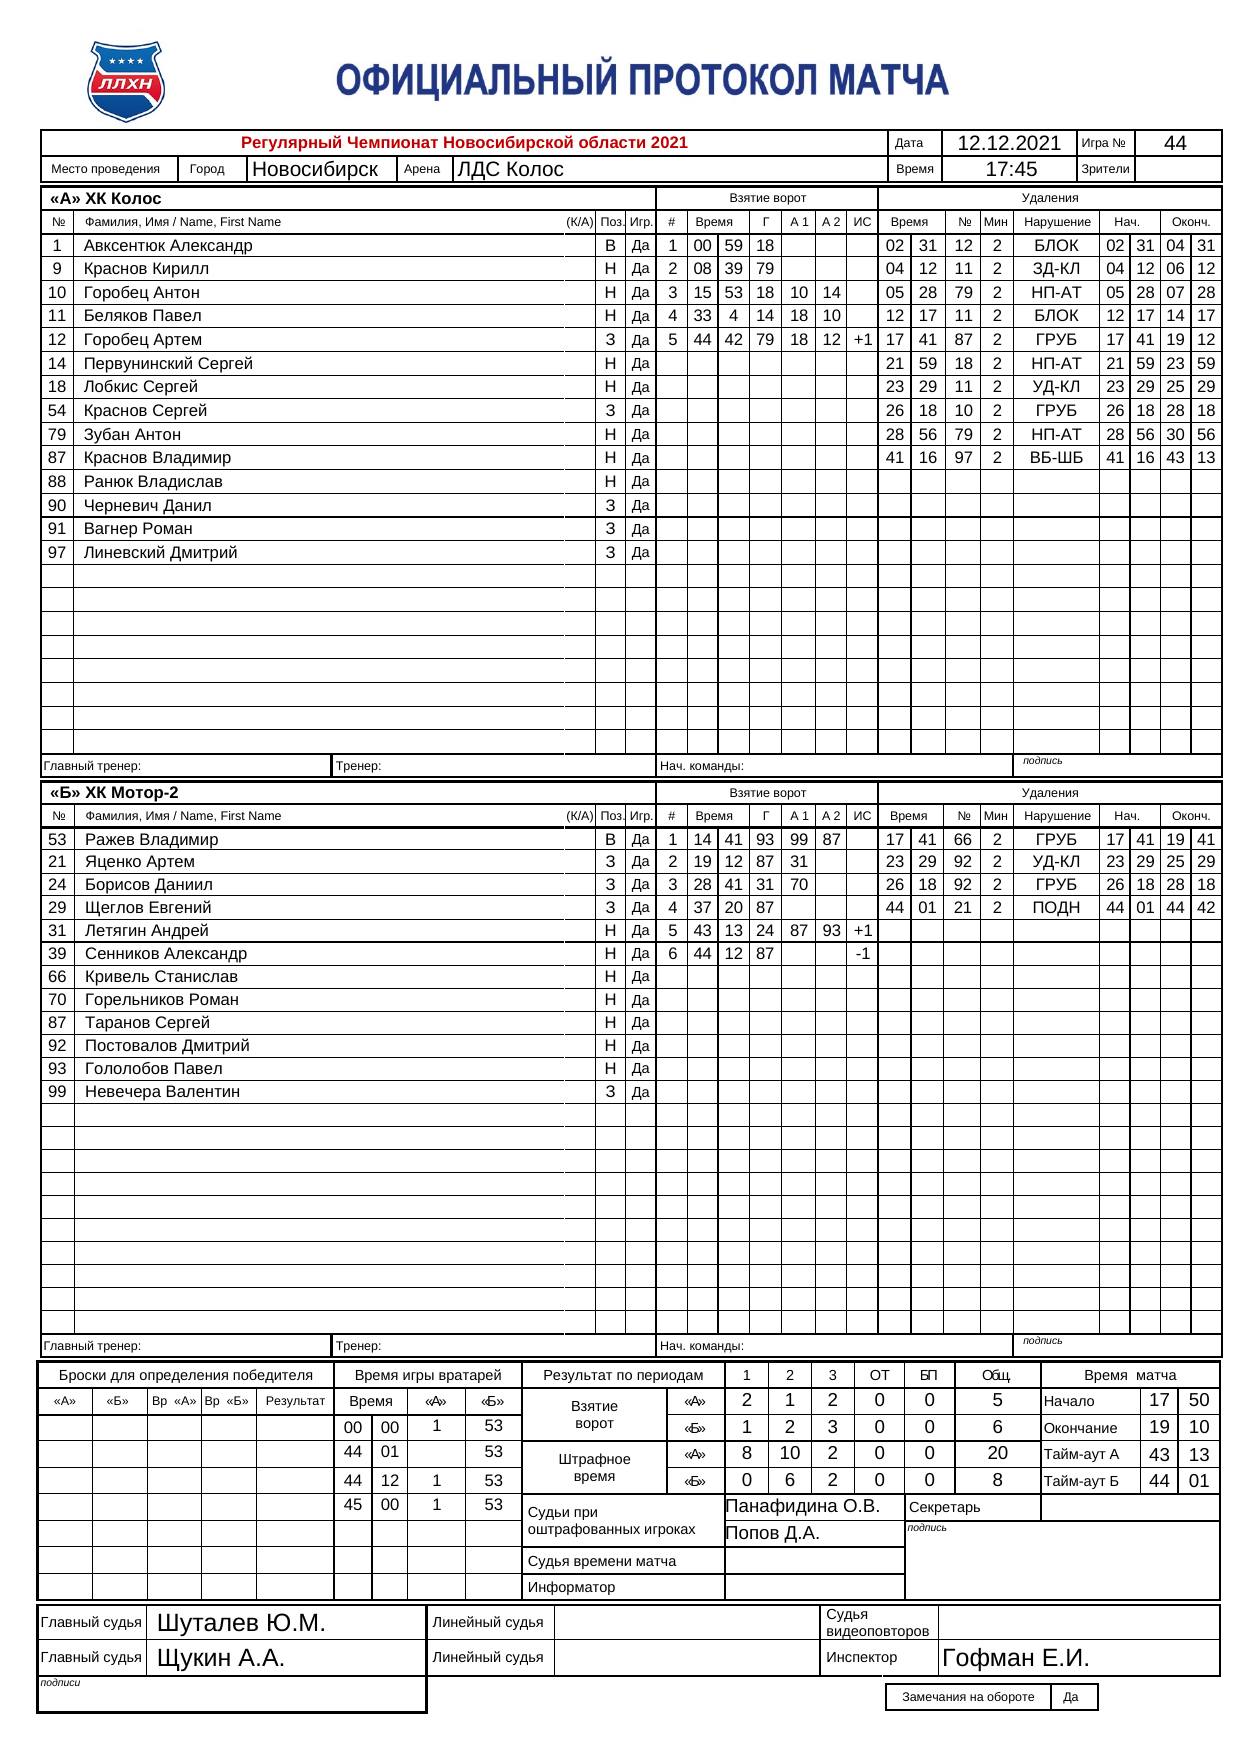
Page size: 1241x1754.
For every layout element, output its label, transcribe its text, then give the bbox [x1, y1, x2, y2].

table_cell [565, 376, 595, 398]
table_cell 18 [750, 235, 781, 256]
table_cell [1161, 494, 1190, 516]
table_cell 56 [1131, 423, 1160, 445]
table_cell [74, 588, 564, 611]
table_cell 5 [657, 920, 687, 941]
table_cell [555, 1640, 819, 1675]
table_cell [596, 636, 625, 658]
table_cell [912, 966, 943, 987]
table_cell [750, 1219, 781, 1241]
table_cell Н [596, 1058, 625, 1079]
table_cell 11 [946, 257, 980, 280]
table_cell 17 [1192, 305, 1221, 327]
table_cell Взятие ворот [523, 1389, 666, 1440]
table_cell [1192, 1058, 1221, 1079]
table_cell [981, 966, 1013, 987]
table_cell [1192, 707, 1221, 729]
table_cell [75, 1127, 564, 1149]
table_cell Да [626, 423, 655, 445]
table_cell 17 [1100, 328, 1129, 351]
table_header Регулярный Чемпионат Новосибирской области 2021 [42, 131, 887, 155]
table_cell [565, 636, 595, 658]
table_cell [944, 1058, 980, 1079]
table_cell [782, 423, 815, 445]
table_cell [42, 1196, 74, 1218]
table_cell [981, 1288, 1013, 1310]
table_cell Тайм-аут Б [1042, 1468, 1140, 1493]
table_cell Да [626, 305, 655, 327]
table_cell [719, 588, 749, 611]
table_cell Шуталев Ю.М. [147, 1606, 425, 1639]
table_cell [565, 1012, 595, 1033]
table_cell [816, 399, 846, 422]
table_cell [719, 659, 749, 682]
table_cell [750, 1127, 781, 1149]
table_cell [847, 1219, 877, 1241]
table_cell [912, 518, 945, 540]
table_cell Борисов Даниил [75, 874, 564, 895]
table_cell Главный судья [39, 1606, 146, 1639]
table_cell [1014, 636, 1099, 658]
table_cell [688, 1081, 717, 1103]
table_cell [257, 1547, 333, 1573]
table_cell Лобкис Сергей [74, 376, 564, 398]
table_cell [879, 636, 910, 658]
table_cell [1100, 470, 1129, 493]
table_cell [626, 565, 655, 587]
table_cell [1192, 588, 1221, 611]
table_cell [596, 683, 625, 706]
table_cell [726, 1548, 904, 1573]
table_cell [719, 1058, 749, 1079]
table_cell [879, 1311, 910, 1333]
table_cell Да [626, 235, 655, 256]
table_cell [912, 989, 943, 1011]
table_cell [565, 281, 595, 303]
table_cell Новосибирск [248, 157, 396, 181]
table_cell [782, 1035, 815, 1057]
table_cell [1161, 565, 1190, 587]
table_header 12.12.2021 [943, 131, 1076, 155]
table_cell 12 [879, 305, 910, 327]
table_cell 43 [1161, 446, 1190, 469]
table_cell [847, 541, 877, 564]
table_cell [879, 966, 910, 987]
table_cell [782, 518, 815, 540]
table_cell [39, 1574, 92, 1599]
table_cell 41 [1192, 829, 1221, 849]
table_cell [565, 1311, 595, 1333]
table_cell № [944, 805, 980, 826]
table_cell [1131, 1288, 1160, 1310]
table_cell Да [626, 281, 655, 303]
table_cell [657, 1311, 687, 1333]
table_cell [816, 588, 846, 611]
table_cell 21 [1100, 352, 1129, 374]
table_cell [688, 541, 717, 564]
table_cell [750, 446, 781, 469]
table_cell [657, 659, 687, 682]
table_cell Да [626, 920, 655, 941]
table_cell 99 [42, 1081, 74, 1103]
table_cell [719, 636, 749, 658]
table_cell [1100, 707, 1129, 729]
table_cell Н [596, 281, 625, 303]
table_cell ИС [847, 805, 877, 826]
table_cell [1192, 659, 1221, 682]
table_cell 4 [657, 305, 687, 327]
table_cell Яценко Артем [75, 850, 564, 872]
table_cell [565, 541, 595, 564]
table_cell [596, 730, 625, 753]
table_cell Н [596, 305, 625, 327]
table_cell 2 [812, 1442, 854, 1467]
table_cell [782, 1265, 815, 1287]
table_cell [782, 730, 815, 753]
table_cell Город [179, 157, 246, 181]
table_cell [719, 399, 749, 422]
table_cell ГРУБ [1014, 399, 1099, 422]
table_cell [657, 1265, 687, 1287]
table_cell [879, 518, 910, 540]
table_header Время игры вратарей [335, 1363, 521, 1387]
table_cell 17 [879, 328, 910, 351]
table_cell [688, 1265, 717, 1287]
table_cell [782, 1058, 815, 1079]
table_cell [944, 920, 980, 941]
table_cell 17 [1141, 1389, 1177, 1413]
table_cell [1192, 966, 1221, 987]
table_cell [719, 423, 749, 445]
table_cell [1161, 1150, 1190, 1172]
table_cell 23 [1100, 376, 1129, 398]
table_cell ПОДН [1014, 896, 1099, 918]
table_cell [879, 659, 910, 682]
table_cell [912, 943, 943, 964]
table_cell [750, 1311, 781, 1333]
table_cell Информатор [523, 1575, 724, 1599]
table_cell [596, 1265, 625, 1287]
table_cell [688, 446, 717, 469]
table_cell [1192, 1127, 1221, 1149]
table_cell [1131, 707, 1160, 729]
table_cell № [42, 211, 73, 233]
table_cell [565, 1104, 595, 1126]
table_cell 14 [688, 829, 717, 849]
table_cell 93 [750, 829, 781, 849]
table_cell [944, 943, 980, 964]
table_cell 04 [879, 257, 910, 280]
table_cell [879, 1219, 910, 1241]
table_cell [981, 1104, 1013, 1126]
table_cell 16 [912, 446, 945, 469]
table_cell [1161, 1058, 1190, 1079]
table_cell [565, 565, 595, 587]
table_cell А 1 [782, 805, 815, 826]
table_cell 39 [719, 257, 749, 280]
table_cell [879, 470, 910, 493]
table_cell [912, 494, 945, 516]
table_cell [816, 707, 846, 729]
table_cell [1014, 920, 1099, 941]
table_cell [257, 1468, 333, 1493]
table_cell Да [626, 1081, 655, 1103]
table_cell (К/А) [565, 211, 595, 233]
table_cell [688, 518, 717, 540]
table_cell [657, 966, 687, 987]
table_cell [1100, 1150, 1129, 1172]
table_cell [688, 730, 717, 753]
table_cell [750, 636, 781, 658]
table_cell З [596, 541, 625, 564]
table_cell Горельников Роман [75, 989, 564, 1011]
table_cell [750, 966, 781, 987]
table_cell [688, 470, 717, 493]
table_cell Попов Д.А. [726, 1521, 904, 1546]
table_cell [782, 943, 815, 964]
table_cell [944, 1012, 980, 1033]
table_cell [565, 446, 595, 469]
table_cell [657, 588, 687, 611]
table_cell [408, 1441, 465, 1467]
table_cell Н [596, 989, 625, 1011]
table_cell [688, 683, 717, 706]
table_cell [1131, 1058, 1160, 1079]
table_cell [1192, 1173, 1221, 1195]
table_cell 04 [1161, 235, 1190, 256]
table_cell [39, 1494, 92, 1520]
table_cell 26 [879, 399, 910, 422]
table_cell 10 [946, 399, 980, 422]
table_cell ЛДС Колос [454, 157, 887, 181]
table_cell [1100, 1104, 1129, 1126]
table_cell [782, 612, 815, 634]
table_cell [782, 1127, 815, 1149]
table_cell 1 [408, 1468, 465, 1493]
table_cell Главный тренер: [42, 755, 330, 776]
table_cell [42, 659, 73, 682]
table_cell 41 [719, 829, 749, 849]
table_cell [782, 707, 815, 729]
table_cell [626, 1196, 655, 1218]
table_header БП [905, 1363, 954, 1387]
table_cell [688, 565, 717, 587]
table_cell 2 [981, 896, 1013, 918]
table_cell Щукин А.А. [147, 1640, 425, 1675]
table_cell [847, 1012, 877, 1033]
table_cell [879, 920, 910, 941]
table_cell 29 [1131, 850, 1160, 872]
table_cell [657, 1150, 687, 1172]
table_cell [42, 565, 73, 587]
table_cell [565, 730, 595, 753]
table_cell [1161, 707, 1190, 729]
table_cell [847, 305, 877, 327]
table_cell [719, 966, 749, 987]
table_cell [879, 1150, 910, 1172]
table_cell 9 [42, 257, 73, 280]
table_cell [816, 1012, 846, 1033]
table_cell [373, 1547, 407, 1573]
table_cell +1 [847, 920, 877, 941]
table_cell [981, 1311, 1013, 1333]
table_cell 42 [719, 328, 749, 351]
table_cell [912, 659, 945, 682]
table_cell [847, 446, 877, 469]
table_cell Краснов Сергей [74, 399, 564, 422]
table_cell [1131, 1081, 1160, 1103]
table_cell [74, 565, 564, 587]
table_cell Н [596, 352, 625, 374]
table_cell 44 [879, 896, 910, 918]
table_cell Да [626, 1035, 655, 1057]
table_cell 87 [750, 896, 781, 918]
table_cell [782, 257, 815, 280]
table_cell [847, 1288, 877, 1310]
table_cell [879, 541, 910, 564]
table_cell [1100, 612, 1129, 634]
table_cell Время [879, 805, 943, 826]
table_cell [782, 636, 815, 658]
table_cell [408, 1574, 465, 1599]
table_cell [981, 1081, 1013, 1103]
table_cell 87 [782, 920, 815, 941]
table_cell [816, 943, 846, 964]
table_cell 2 [657, 850, 687, 872]
table_cell [565, 1242, 595, 1264]
table_cell 2 [812, 1389, 854, 1413]
table_cell 04 [1100, 257, 1129, 280]
table_cell [1099, 1682, 1220, 1711]
table_cell [257, 1574, 333, 1599]
table_cell [565, 399, 595, 422]
table_cell [42, 1150, 74, 1172]
table_cell [847, 1081, 877, 1103]
table_cell [1131, 1311, 1160, 1333]
table_cell 44 [1100, 896, 1129, 918]
table_cell [782, 1219, 815, 1241]
table_cell [847, 730, 877, 753]
table_cell [750, 518, 781, 540]
table_cell [750, 494, 781, 516]
table_cell [1131, 683, 1160, 706]
table_cell Да [626, 896, 655, 918]
table_cell [74, 612, 564, 634]
table_cell [750, 1058, 781, 1079]
table_cell [944, 1288, 980, 1310]
table_cell подпись [1014, 755, 1221, 776]
table_cell 31 [912, 235, 945, 256]
table_cell [879, 612, 910, 634]
table_cell [750, 1104, 781, 1126]
table_cell 10 [816, 305, 846, 327]
table_cell [816, 636, 846, 658]
table_cell [847, 1035, 877, 1057]
table_cell 50 [1179, 1389, 1219, 1413]
table_cell [939, 1606, 1219, 1639]
table_cell З [596, 399, 625, 422]
table_cell [1192, 943, 1221, 964]
table_cell [944, 989, 980, 1011]
table_cell Игр. [626, 211, 655, 233]
table_cell [1192, 1242, 1221, 1264]
table_cell [944, 1311, 980, 1333]
table_cell 12 [946, 235, 980, 256]
table_cell [782, 1288, 815, 1310]
table_cell [750, 423, 781, 445]
table_cell [688, 659, 717, 682]
table_cell [816, 1265, 846, 1287]
table_cell [257, 1441, 333, 1467]
table_cell 59 [719, 235, 749, 256]
table_cell [1131, 1242, 1160, 1264]
table_cell 05 [879, 281, 910, 303]
table_cell [596, 1127, 625, 1149]
table_cell Таранов Сергей [75, 1012, 564, 1033]
table_cell [946, 612, 980, 634]
table_cell [1161, 989, 1190, 1011]
table_cell [782, 588, 815, 611]
table_cell [782, 989, 815, 1011]
table_cell [1131, 470, 1160, 493]
table_cell [750, 659, 781, 682]
table_cell [750, 1288, 781, 1310]
table_cell [626, 612, 655, 634]
table_cell [1014, 1012, 1099, 1033]
table_cell [912, 1150, 943, 1172]
table_cell 00 [373, 1494, 407, 1520]
table_cell 87 [816, 829, 846, 849]
table_cell [1131, 1104, 1160, 1126]
table_cell 90 [42, 494, 73, 516]
table_cell [912, 707, 945, 729]
table_cell 18 [782, 305, 815, 327]
table_cell Н [596, 376, 625, 398]
table_cell Первунинский Сергей [74, 352, 564, 374]
table_cell [750, 1242, 781, 1264]
table_cell 20 [956, 1442, 1040, 1467]
table_cell 79 [750, 257, 781, 280]
table_cell [816, 376, 846, 398]
table_cell [657, 1242, 687, 1264]
table_cell Начало [1042, 1389, 1140, 1413]
table_cell [42, 1242, 74, 1264]
table_header «Б» ХК Мотор-2 [42, 783, 655, 803]
table_cell [626, 683, 655, 706]
table_cell 14 [750, 305, 781, 327]
table_cell 2 [769, 1415, 811, 1440]
table_cell 8 [726, 1442, 768, 1467]
table_cell [879, 1173, 910, 1195]
table_cell 18 [1131, 399, 1160, 422]
table_cell [565, 683, 595, 706]
table_cell Краснов Владимир [74, 446, 564, 469]
table_cell ГРУБ [1014, 874, 1099, 895]
table_cell [912, 565, 945, 587]
table_cell [981, 730, 1013, 753]
table_cell [93, 1416, 147, 1440]
table_cell [1100, 541, 1129, 564]
table_cell 02 [1100, 235, 1129, 256]
table_cell [750, 1081, 781, 1103]
table_cell [719, 494, 749, 516]
table_cell [657, 683, 687, 706]
table_cell [782, 1104, 815, 1126]
table_cell [39, 1416, 92, 1440]
table_cell Н [596, 920, 625, 941]
table_header Взятие ворот [657, 188, 877, 209]
table_cell [1192, 1012, 1221, 1033]
table_cell В [596, 235, 625, 256]
table_cell [816, 1196, 846, 1218]
table_cell [657, 470, 687, 493]
table_cell Да [626, 943, 655, 964]
table_cell [1192, 612, 1221, 634]
table_cell 87 [42, 1012, 74, 1033]
table_cell [688, 1196, 717, 1218]
table_header Броски для определения победителя [39, 1363, 333, 1387]
table_header Да [1052, 1685, 1097, 1709]
table_header Игра № [1078, 131, 1134, 155]
table_cell [565, 352, 595, 374]
table_cell 28 [879, 423, 910, 445]
table_cell [75, 1196, 564, 1218]
table_cell [565, 1127, 595, 1149]
table_cell 31 [782, 850, 815, 872]
table_cell [688, 1127, 717, 1149]
table_cell [847, 874, 877, 895]
table_cell [1192, 1104, 1221, 1126]
table_cell Н [596, 423, 625, 445]
table_cell [782, 470, 815, 493]
table_cell 2 [981, 305, 1013, 327]
table_cell 23 [879, 376, 910, 398]
table_cell [148, 1441, 201, 1467]
table_cell [1192, 636, 1221, 658]
table_cell [1161, 1173, 1190, 1195]
table_cell [847, 518, 877, 540]
table_cell [981, 1242, 1013, 1264]
table_cell 15 [688, 281, 717, 303]
table_cell № [42, 805, 74, 826]
table_cell 18 [1192, 874, 1221, 895]
table_cell [1014, 943, 1099, 964]
table_cell 21 [42, 850, 74, 872]
table_cell Щеглов Евгений [75, 896, 564, 918]
table_cell Линейный судья [428, 1640, 554, 1675]
table_cell 11 [946, 305, 980, 327]
table_cell 24 [42, 874, 74, 895]
table_header Время матча [1042, 1363, 1219, 1387]
table_header Общ. [956, 1363, 1040, 1387]
table_cell [1192, 989, 1221, 1011]
table_cell [1161, 683, 1190, 706]
table_cell [981, 989, 1013, 1011]
table_cell [912, 1081, 943, 1103]
table_cell 92 [944, 874, 980, 895]
table_cell ГРУБ [1014, 328, 1099, 351]
table_cell [944, 1265, 980, 1287]
table_cell [944, 1150, 980, 1172]
table_cell 0 [855, 1415, 904, 1440]
table_cell [847, 281, 877, 303]
table_cell 3 [657, 874, 687, 895]
table_cell [688, 399, 717, 422]
table_cell [981, 1012, 1013, 1033]
table_cell Да [626, 328, 655, 351]
table_cell [1014, 1173, 1099, 1195]
table_cell Фамилия, Имя / Name, First Name [75, 805, 565, 826]
table_cell [657, 1035, 687, 1057]
table_cell [1014, 470, 1099, 493]
table_cell 2 [981, 235, 1013, 256]
table_cell [912, 470, 945, 493]
table_cell [879, 1196, 910, 1218]
table_cell [1192, 730, 1221, 753]
table_cell [816, 470, 846, 493]
table_cell Главный судья [39, 1640, 146, 1675]
table_cell 0 [905, 1415, 954, 1440]
table_cell [74, 659, 564, 682]
table_cell [782, 352, 815, 374]
table_cell [565, 612, 595, 634]
table_header 1 [726, 1363, 768, 1387]
table_cell [981, 1173, 1013, 1195]
table_cell 33 [688, 305, 717, 327]
table_cell [1014, 541, 1099, 564]
table_cell [596, 707, 625, 729]
table_cell [847, 399, 877, 422]
table_cell [847, 896, 877, 918]
table_cell [946, 730, 980, 753]
table_cell [565, 829, 595, 849]
table_cell [42, 1311, 74, 1333]
table_cell «А» [668, 1389, 724, 1413]
table_cell [782, 1012, 815, 1033]
table_cell Поз. [596, 805, 625, 826]
table_header 2 [769, 1363, 811, 1387]
table_cell [1014, 612, 1099, 634]
table_cell «А» [668, 1442, 724, 1467]
table_cell [565, 896, 595, 918]
table_cell 13 [1179, 1441, 1219, 1467]
table_cell [688, 1173, 717, 1195]
table_cell 29 [912, 850, 943, 872]
table_cell [946, 707, 980, 729]
table_cell [782, 1150, 815, 1172]
table_cell [944, 966, 980, 987]
table_cell [1100, 730, 1129, 753]
table_cell [565, 874, 595, 895]
table_cell [946, 588, 980, 611]
table_cell 11 [946, 376, 980, 398]
table_cell [879, 565, 910, 587]
table_cell [816, 494, 846, 516]
table_cell [1131, 636, 1160, 658]
table_cell 91 [42, 518, 73, 540]
table_cell 5 [956, 1389, 1040, 1413]
table_cell [1100, 588, 1129, 611]
table_cell 56 [912, 423, 945, 445]
table_cell [816, 1288, 846, 1310]
table_cell [1131, 541, 1160, 564]
table_cell [944, 1104, 980, 1126]
table_cell [719, 1219, 749, 1241]
table_cell 01 [373, 1441, 407, 1467]
table_cell [657, 446, 687, 469]
table_cell [688, 1219, 717, 1241]
table_cell [816, 1219, 846, 1241]
table_cell [719, 1242, 749, 1264]
table_cell [946, 518, 980, 540]
table_cell [596, 1173, 625, 1195]
table_cell [1161, 1035, 1190, 1057]
table_cell 17:45 [943, 157, 1076, 181]
table_cell [883, 1677, 1220, 1681]
table_cell 41 [1131, 328, 1160, 351]
table_cell [847, 636, 877, 658]
table_cell 6 [769, 1468, 811, 1493]
table_cell [847, 470, 877, 493]
table_cell 12 [1100, 305, 1129, 327]
table_cell [946, 541, 980, 564]
table_cell 21 [879, 352, 910, 374]
table_cell Зрители [1078, 157, 1134, 181]
table_cell 25 [1161, 376, 1190, 398]
table_cell [688, 1012, 717, 1033]
table_cell 19 [1161, 328, 1190, 351]
table_cell [202, 1441, 256, 1467]
table_cell [1192, 565, 1221, 587]
table_cell [596, 612, 625, 634]
table_cell [1100, 565, 1129, 587]
table_cell Вагнер Роман [74, 518, 564, 540]
table_cell [847, 257, 877, 280]
table_cell Гофман Е.И. [939, 1640, 1219, 1675]
table_cell [626, 1150, 655, 1172]
table_cell УД-КЛ [1014, 850, 1099, 872]
table_cell [816, 1150, 846, 1172]
table_cell [719, 1081, 749, 1103]
table_cell [1131, 943, 1160, 964]
table_cell 00 [688, 235, 717, 256]
table_cell подпись [1014, 1335, 1221, 1356]
table_cell [981, 541, 1013, 564]
table_cell 93 [42, 1058, 74, 1079]
table_cell [1100, 659, 1129, 682]
table_cell [1192, 470, 1221, 493]
table_cell 66 [944, 829, 980, 849]
table_cell [565, 943, 595, 964]
table_cell 43 [688, 920, 717, 941]
table_cell 13 [1192, 446, 1221, 469]
table_cell [1161, 966, 1190, 987]
table_cell [335, 1574, 371, 1599]
table_cell Окончание [1042, 1415, 1140, 1440]
table_cell 0 [905, 1442, 954, 1467]
table_cell [565, 850, 595, 872]
table_cell [1100, 1058, 1129, 1079]
table_cell 0 [905, 1389, 954, 1413]
table_cell [912, 1104, 943, 1126]
table_cell [39, 1547, 92, 1573]
table_cell [1100, 494, 1129, 516]
table_cell [912, 1288, 943, 1310]
table_cell [879, 588, 910, 611]
table_cell [816, 966, 846, 987]
table_cell Да [626, 494, 655, 516]
table_cell 2 [726, 1389, 768, 1413]
table_cell 8 [956, 1468, 1040, 1493]
table_cell Да [626, 446, 655, 469]
table_cell Да [626, 470, 655, 493]
table_cell [879, 1104, 910, 1126]
table_cell [1100, 966, 1129, 987]
table_cell 14 [1161, 305, 1190, 327]
table_cell [1192, 1081, 1221, 1103]
table_cell [879, 494, 910, 516]
table_cell [912, 541, 945, 564]
table_cell [335, 1521, 371, 1546]
table_cell [719, 541, 749, 564]
table_cell Н [596, 1035, 625, 1057]
table_cell подпись [906, 1522, 1219, 1599]
table_cell [148, 1521, 201, 1546]
table_cell 26 [1100, 874, 1129, 895]
table_cell [1161, 1081, 1190, 1103]
table_cell Невечера Валентин [75, 1081, 564, 1103]
table_cell [1131, 494, 1160, 516]
table_cell Гололобов Павел [75, 1058, 564, 1079]
table_cell [847, 829, 877, 849]
table_cell Нач. команды: [657, 755, 1012, 776]
picture [5, 28, 1179, 129]
table_cell 66 [42, 966, 74, 987]
table_cell 31 [750, 874, 781, 895]
table_cell [1131, 659, 1160, 682]
table_cell [75, 1104, 564, 1126]
table_header Удаления [879, 783, 1221, 803]
table_cell [1192, 1150, 1221, 1172]
table_cell 4 [719, 305, 749, 327]
table_cell [719, 1012, 749, 1033]
table_cell 2 [981, 829, 1013, 849]
table_cell [373, 1574, 407, 1599]
table_cell [981, 659, 1013, 682]
table_cell [1014, 1081, 1099, 1103]
table_cell [42, 730, 73, 753]
table_cell БЛОК [1014, 235, 1099, 256]
table_cell [1161, 920, 1190, 941]
table_cell Н [596, 470, 625, 493]
table_cell [981, 943, 1013, 964]
table_cell [1131, 1127, 1160, 1149]
table_header Дата [889, 131, 941, 155]
table_cell 12 [42, 328, 73, 351]
table_cell [565, 494, 595, 516]
table_cell 19 [1161, 829, 1190, 849]
table_cell [626, 730, 655, 753]
table_cell [565, 235, 595, 256]
table_cell [847, 235, 877, 256]
table_cell 29 [1192, 850, 1221, 872]
table_cell [1014, 1219, 1099, 1241]
table_cell 29 [1131, 376, 1160, 398]
table_cell 26 [1100, 399, 1129, 422]
table_cell 2 [812, 1468, 854, 1493]
table_cell [912, 636, 945, 658]
table_cell [847, 989, 877, 1011]
table_cell [750, 612, 781, 634]
table_cell 0 [726, 1468, 768, 1493]
table_cell 18 [946, 352, 980, 374]
table_cell [981, 1035, 1013, 1057]
table_cell [1100, 1265, 1129, 1287]
table_cell Да [626, 376, 655, 398]
table_cell Да [626, 1012, 655, 1033]
table_cell 18 [750, 281, 781, 303]
table_cell [1161, 1196, 1190, 1218]
table_cell В [596, 829, 625, 849]
table_cell З [596, 494, 625, 516]
table_cell 01 [1179, 1468, 1219, 1493]
table_cell [750, 683, 781, 706]
table_cell [42, 636, 73, 658]
table_cell [1192, 1265, 1221, 1287]
table_cell [688, 1288, 717, 1310]
table_cell [565, 470, 595, 493]
table_cell 43 [1141, 1441, 1177, 1467]
table_cell [1100, 1219, 1129, 1241]
table_cell 41 [912, 328, 945, 351]
table_cell [981, 1219, 1013, 1241]
table_cell 59 [1131, 352, 1160, 374]
table_cell Нач. [1100, 805, 1160, 826]
table_cell [879, 1081, 910, 1103]
table_cell [626, 1127, 655, 1149]
table_cell [688, 989, 717, 1011]
table_cell [1161, 943, 1190, 964]
table_cell Н [596, 446, 625, 469]
table_cell [39, 1441, 92, 1467]
table_cell [565, 1035, 595, 1057]
table_cell [816, 518, 846, 540]
table_cell Да [626, 352, 655, 374]
table_cell 79 [42, 423, 73, 445]
table_cell 28 [1100, 423, 1129, 445]
table_cell Беляков Павел [74, 305, 564, 327]
table_cell [565, 1219, 595, 1241]
table_cell [782, 399, 815, 422]
table_cell 17 [912, 305, 945, 327]
table_cell [981, 1196, 1013, 1218]
table_cell [688, 707, 717, 729]
table_cell [782, 1081, 815, 1103]
table_cell [1131, 612, 1160, 634]
table_cell УД-КЛ [1014, 376, 1099, 398]
table_cell НП-АТ [1014, 352, 1099, 374]
table_cell [816, 565, 846, 587]
table_cell [1100, 1242, 1129, 1264]
table_cell [1100, 1196, 1129, 1218]
table_cell [816, 352, 846, 374]
table_cell [657, 494, 687, 516]
table_cell 02 [879, 235, 910, 256]
table_cell [719, 707, 749, 729]
table_cell 2 [981, 257, 1013, 280]
table_cell «А» [39, 1389, 92, 1413]
table_cell 1 [42, 235, 73, 256]
table_cell [626, 1311, 655, 1333]
table_cell 12 [719, 850, 749, 872]
table_cell [1131, 1196, 1160, 1218]
table_cell 12 [373, 1468, 407, 1493]
table_cell [944, 1035, 980, 1057]
table_cell [335, 1547, 371, 1573]
table_cell 10 [769, 1442, 811, 1467]
table_cell 12 [1192, 328, 1221, 351]
table_cell [1014, 1196, 1099, 1218]
table_cell [657, 730, 687, 753]
table_header Результат по периодам [523, 1363, 724, 1387]
table_cell 12 [912, 257, 945, 280]
table_cell Панафидина О.В. [726, 1495, 904, 1520]
table_cell [202, 1547, 256, 1573]
table_cell [148, 1574, 201, 1599]
table_cell 87 [42, 446, 73, 469]
table_cell [816, 423, 846, 445]
table_cell [912, 1127, 943, 1149]
table_cell [847, 707, 877, 729]
table_cell [879, 1288, 910, 1310]
table_cell Место проведения [42, 157, 177, 181]
table_cell [1014, 683, 1099, 706]
table_cell 54 [42, 399, 73, 422]
table_cell 07 [1161, 281, 1190, 303]
table_cell 0 [855, 1442, 904, 1467]
table_cell 2 [981, 399, 1013, 422]
table_cell 00 [335, 1416, 371, 1440]
table_cell Кривель Станислав [75, 966, 564, 987]
table_cell [750, 989, 781, 1011]
table_cell «Б» [668, 1415, 724, 1440]
table_cell 24 [750, 920, 781, 941]
table_cell [1192, 920, 1221, 941]
table_cell [726, 1575, 904, 1599]
table_cell 31 [42, 920, 74, 941]
table_cell [1161, 1219, 1190, 1241]
table_cell [202, 1468, 256, 1493]
table_cell [879, 1265, 910, 1287]
table_cell [719, 1173, 749, 1195]
table_cell [719, 352, 749, 374]
table_cell [626, 1104, 655, 1126]
table_cell [981, 636, 1013, 658]
table_cell [626, 1173, 655, 1195]
table_cell 2 [657, 257, 687, 280]
table_cell ГРУБ [1014, 829, 1099, 849]
table_cell [42, 588, 73, 611]
table_cell [74, 636, 564, 658]
table_cell [981, 518, 1013, 540]
table_cell [816, 1104, 846, 1126]
table_cell [750, 352, 781, 374]
table_cell [719, 1265, 749, 1287]
table_cell Секретарь [906, 1495, 1040, 1520]
table_cell 87 [750, 850, 781, 872]
table_cell Мин [981, 805, 1013, 826]
table_cell [1192, 494, 1221, 516]
table_cell [1192, 683, 1221, 706]
table_cell 41 [719, 874, 749, 895]
table_cell 41 [1100, 446, 1129, 469]
table_cell [688, 1242, 717, 1264]
table_cell 1 [657, 829, 687, 849]
table_cell [1161, 1265, 1190, 1287]
table_cell Линейный судья [428, 1606, 554, 1639]
table_cell 1 [769, 1389, 811, 1413]
table_cell [657, 636, 687, 658]
table_cell Время [688, 211, 749, 233]
table_cell Инспектор [821, 1640, 938, 1675]
table_cell [626, 659, 655, 682]
table_cell [782, 1173, 815, 1195]
table_cell 18 [1131, 874, 1160, 895]
table_cell [148, 1416, 201, 1440]
table_cell 01 [912, 896, 943, 918]
table_cell [688, 423, 717, 445]
table_cell 11 [42, 305, 73, 327]
table_cell [816, 1242, 846, 1264]
table_cell [42, 707, 73, 729]
table_cell Мин [981, 211, 1013, 233]
table_cell [782, 541, 815, 564]
table_cell [944, 1081, 980, 1103]
table_cell [912, 588, 945, 611]
table_cell Время [335, 1389, 407, 1413]
table_cell 53 [466, 1494, 521, 1520]
table_cell 37 [688, 896, 717, 918]
table_cell [981, 1127, 1013, 1149]
table_cell Тренер: [333, 755, 655, 776]
table_cell [782, 446, 815, 469]
table_cell Да [626, 989, 655, 1011]
table_cell [596, 659, 625, 682]
table_cell [1192, 1219, 1221, 1241]
table_cell [466, 1547, 521, 1573]
table_cell [1014, 1035, 1099, 1057]
table_cell 53 [466, 1468, 521, 1493]
table_cell 06 [1161, 257, 1190, 280]
table_cell 1 [408, 1494, 465, 1520]
table_cell З [596, 328, 625, 351]
table_cell [912, 1196, 943, 1218]
table_cell Оконч. [1161, 805, 1221, 826]
table_cell [719, 376, 749, 398]
table_cell [1014, 1265, 1099, 1287]
table_cell 53 [466, 1441, 521, 1467]
table_cell [257, 1494, 333, 1520]
table_cell [1100, 1173, 1129, 1195]
table_cell 12 [719, 943, 749, 964]
table_cell 12 [816, 328, 846, 351]
table_cell [657, 1058, 687, 1079]
table_cell [75, 1173, 564, 1195]
table_cell [1014, 494, 1099, 516]
table_cell 14 [42, 352, 73, 374]
table_cell 19 [688, 850, 717, 872]
table_cell [847, 1242, 877, 1264]
table_cell НП-АТ [1014, 281, 1099, 303]
table_cell 2 [981, 850, 1013, 872]
table_cell [1192, 1311, 1221, 1333]
table_cell [1192, 1196, 1221, 1218]
table_cell 16 [1131, 446, 1160, 469]
table_cell [750, 588, 781, 611]
table_cell [946, 494, 980, 516]
table_cell ЗД-КЛ [1014, 257, 1099, 280]
table_cell [657, 541, 687, 564]
table_cell 44 [1141, 1468, 1177, 1493]
table_cell [847, 612, 877, 634]
table_cell (К/А) [565, 805, 595, 826]
table_cell [1131, 989, 1160, 1011]
table_cell [565, 920, 595, 941]
table_cell [1161, 1104, 1190, 1126]
table_cell 41 [879, 446, 910, 469]
table_cell [39, 1468, 92, 1493]
table_cell [1014, 565, 1099, 587]
table_cell [1131, 1265, 1160, 1287]
table_cell Черневич Данил [74, 494, 564, 516]
table_cell 23 [1100, 850, 1129, 872]
table_cell Игр. [626, 805, 655, 826]
table_cell [879, 730, 910, 753]
table_cell [816, 1173, 846, 1195]
table_cell 70 [42, 989, 74, 1011]
table_cell [565, 328, 595, 351]
table_cell [202, 1521, 256, 1546]
table_cell [946, 636, 980, 658]
table_cell 0 [855, 1468, 904, 1493]
table_cell 28 [688, 874, 717, 895]
table_cell [816, 446, 846, 469]
table_cell [816, 1058, 846, 1079]
table_cell Поз. [596, 211, 625, 233]
table_cell [1014, 707, 1099, 729]
table_cell [93, 1441, 147, 1467]
table_cell [75, 1265, 564, 1287]
table_cell [202, 1494, 256, 1520]
table_cell [847, 494, 877, 516]
table_cell 88 [42, 470, 73, 493]
table_cell [879, 1035, 910, 1057]
table_cell [75, 1219, 564, 1241]
table_cell [1131, 730, 1160, 753]
table_cell [981, 1265, 1013, 1287]
table_cell Зубан Антон [74, 423, 564, 445]
table_cell [1161, 1242, 1190, 1264]
table_cell 17 [879, 829, 910, 849]
table_cell 05 [1100, 281, 1129, 303]
table_cell [719, 1196, 749, 1218]
table_cell 53 [42, 829, 74, 849]
table_cell [596, 1150, 625, 1172]
table_cell 79 [946, 281, 980, 303]
table_cell [879, 1242, 910, 1264]
table_cell [782, 1196, 815, 1218]
table_cell [912, 1012, 943, 1033]
table_cell [596, 565, 625, 587]
table_cell [782, 376, 815, 398]
table_cell 44 [335, 1441, 371, 1467]
table_cell [1131, 518, 1160, 540]
table_cell А 1 [782, 211, 815, 233]
table_cell [626, 1288, 655, 1310]
table_cell Нарушение [1014, 211, 1099, 233]
table_cell Сенников Александр [75, 943, 564, 964]
table_cell [981, 1058, 1013, 1079]
table_cell № [946, 211, 980, 233]
table_cell [719, 1150, 749, 1172]
table_cell [1161, 730, 1190, 753]
table_cell [946, 659, 980, 682]
table_cell [626, 636, 655, 658]
table_cell Да [626, 966, 655, 987]
table_cell [596, 1311, 625, 1333]
table_cell [565, 1058, 595, 1079]
table_cell [750, 541, 781, 564]
table_cell 30 [1161, 423, 1190, 445]
table_cell [879, 683, 910, 706]
table_cell Нарушение [1014, 805, 1099, 826]
table_cell Штрафное время [523, 1442, 666, 1493]
table_cell [657, 1104, 687, 1126]
table_cell Да [626, 541, 655, 564]
table_cell [1100, 1081, 1129, 1103]
table_cell 28 [1192, 281, 1221, 303]
table_cell [719, 1104, 749, 1126]
table_cell 13 [719, 920, 749, 941]
table_cell [944, 1127, 980, 1149]
table_cell Ражев Владимир [75, 829, 564, 849]
table_cell [816, 1081, 846, 1103]
table_cell Арена [398, 157, 452, 181]
table_cell [565, 1196, 595, 1218]
table_cell Авксентюк Александр [74, 235, 564, 256]
table_cell [565, 659, 595, 682]
table_cell [782, 966, 815, 987]
table_cell Тренер: [333, 1335, 655, 1356]
table_cell [202, 1574, 256, 1599]
table_cell Судья видеоповторов [821, 1606, 938, 1639]
table_cell [565, 1150, 595, 1172]
table_cell [555, 1606, 819, 1639]
table_cell Горобец Антон [74, 281, 564, 303]
table_cell [816, 1311, 846, 1333]
table_cell 31 [1192, 235, 1221, 256]
table_cell [657, 707, 687, 729]
table_cell [657, 989, 687, 1011]
table_cell [1131, 920, 1160, 941]
table_cell [750, 1035, 781, 1057]
table_cell 56 [1192, 423, 1221, 445]
table_cell [981, 494, 1013, 516]
table_cell [719, 730, 749, 753]
table_cell «Б» [668, 1468, 724, 1493]
table_cell [1161, 470, 1190, 493]
table_cell [1192, 1288, 1221, 1310]
table_cell 29 [912, 376, 945, 398]
table_cell 0 [905, 1468, 954, 1493]
table_cell 1 [408, 1416, 465, 1440]
table_cell [879, 1012, 910, 1033]
table_cell [981, 588, 1013, 611]
table_cell 28 [1161, 874, 1190, 895]
table_cell Линевский Дмитрий [74, 541, 564, 564]
table_cell 59 [1192, 352, 1221, 374]
table_cell [657, 1173, 687, 1195]
table_header Удаления [879, 188, 1221, 209]
table_cell [782, 565, 815, 587]
table_cell [847, 1104, 877, 1126]
table_cell [1014, 966, 1099, 987]
table_cell [1100, 943, 1129, 964]
table_cell [816, 235, 846, 256]
table_header 3 [812, 1363, 854, 1387]
table_cell Нач. [1100, 211, 1160, 233]
table_cell Время [879, 211, 945, 233]
table_cell Нач. команды: [657, 1335, 1012, 1356]
table_cell [782, 659, 815, 682]
table_cell [719, 470, 749, 493]
table_cell Фамилия, Имя / Name, First Name [74, 211, 565, 233]
table_cell 17 [1131, 305, 1160, 327]
table_cell [847, 683, 877, 706]
table_cell [912, 1242, 943, 1264]
table_cell 44 [335, 1468, 371, 1493]
table_cell [565, 1173, 595, 1195]
table_cell [42, 683, 73, 706]
table_cell 79 [946, 423, 980, 445]
table_cell [1131, 1219, 1160, 1241]
table_cell Да [626, 829, 655, 849]
table_cell [1100, 1035, 1129, 1057]
table_cell [596, 1242, 625, 1264]
table_cell [42, 1173, 74, 1195]
table_cell Горобец Артем [74, 328, 564, 351]
table_cell [42, 612, 73, 634]
table_cell [750, 1173, 781, 1195]
table_cell 18 [912, 399, 945, 422]
table_cell [750, 376, 781, 398]
table_cell 10 [42, 281, 73, 303]
table_cell 53 [719, 281, 749, 303]
table_cell [1161, 659, 1190, 682]
table_cell [657, 565, 687, 587]
table_cell 44 [1161, 896, 1190, 918]
table_cell [1014, 588, 1099, 611]
table_cell Летягин Андрей [75, 920, 564, 941]
table_cell [750, 1012, 781, 1033]
table_cell [565, 305, 595, 327]
table_cell [596, 1288, 625, 1310]
table_cell [912, 1265, 943, 1287]
table_cell 53 [466, 1416, 521, 1440]
table_cell [1014, 659, 1099, 682]
table_cell Время [889, 157, 941, 181]
table_header 44 [1136, 131, 1221, 155]
table_cell [657, 399, 687, 422]
table_cell [719, 518, 749, 540]
table_cell 21 [944, 896, 980, 918]
table_cell [75, 1150, 564, 1172]
table_cell [782, 896, 815, 918]
table_cell ВБ-ШБ [1014, 446, 1099, 469]
table_cell [847, 1196, 877, 1218]
table_cell Время [688, 805, 749, 826]
table_cell 41 [1131, 829, 1160, 849]
table_cell 12 [1131, 257, 1160, 280]
table_cell [719, 1035, 749, 1057]
table_cell 44 [688, 943, 717, 964]
table_cell [657, 1288, 687, 1310]
table_cell [1100, 1288, 1129, 1310]
table_cell Вр «А» [148, 1389, 201, 1413]
table_cell [1161, 612, 1190, 634]
table_cell Да [626, 518, 655, 540]
table_cell [1014, 1288, 1099, 1310]
table_cell Судьи при оштрафованных игроках [523, 1495, 724, 1546]
table_cell З [596, 518, 625, 540]
table_cell [373, 1521, 407, 1546]
table_cell 29 [1192, 376, 1221, 398]
table_cell 99 [782, 829, 815, 849]
table_cell [688, 1035, 717, 1057]
table_cell 59 [912, 352, 945, 374]
table_header Взятие ворот [657, 783, 877, 803]
table_cell 19 [1141, 1415, 1177, 1440]
table_cell 92 [42, 1035, 74, 1057]
table_cell [1100, 636, 1129, 658]
table_cell [1100, 1012, 1129, 1033]
table_cell [626, 1265, 655, 1287]
table_cell НП-АТ [1014, 423, 1099, 445]
table_cell [1161, 518, 1190, 540]
table_cell [657, 612, 687, 634]
table_cell [565, 1081, 595, 1103]
table_cell [847, 966, 877, 987]
table_cell [75, 1311, 564, 1333]
table_cell [1192, 1035, 1221, 1057]
table_cell [912, 1311, 943, 1333]
table_cell [750, 1265, 781, 1287]
table_cell [1192, 541, 1221, 564]
table_cell 87 [750, 943, 781, 964]
table_cell 79 [750, 328, 781, 351]
table_cell Вр «Б» [202, 1389, 256, 1413]
table_cell [981, 1150, 1013, 1172]
table_cell [1042, 1495, 1219, 1520]
table_cell [1161, 1127, 1190, 1149]
table_cell [1014, 1150, 1099, 1172]
table_cell [912, 730, 945, 753]
table_cell 2 [981, 352, 1013, 374]
table_cell [626, 1219, 655, 1241]
table_cell [1014, 730, 1099, 753]
table_cell [1161, 1288, 1190, 1310]
table_cell -1 [847, 943, 877, 964]
table_cell 28 [912, 281, 945, 303]
table_cell [912, 1219, 943, 1241]
table_cell [1100, 518, 1129, 540]
table_cell 23 [1161, 352, 1190, 374]
table_cell 3 [812, 1415, 854, 1440]
table_cell 28 [1161, 399, 1190, 422]
table_cell [1131, 1035, 1160, 1057]
table_cell [1131, 588, 1160, 611]
table_cell [719, 1311, 749, 1333]
table_cell [719, 683, 749, 706]
table_cell [688, 494, 717, 516]
table_cell 92 [944, 850, 980, 872]
table_cell [816, 257, 846, 280]
table_cell [879, 1127, 910, 1149]
table_cell [657, 1219, 687, 1241]
table_cell А 2 [816, 211, 846, 233]
table_cell Да [626, 1058, 655, 1079]
table_cell [565, 518, 595, 540]
table_cell [428, 1677, 882, 1711]
table_cell [1014, 1127, 1099, 1149]
table_cell [879, 707, 910, 729]
table_cell 18 [1192, 399, 1221, 422]
table_cell [74, 730, 564, 753]
table_cell [408, 1547, 465, 1573]
table_cell Г [750, 211, 781, 233]
table_cell 29 [42, 896, 74, 918]
table_cell [847, 850, 877, 872]
table_cell +1 [847, 328, 877, 351]
table_cell [1014, 518, 1099, 540]
table_cell Н [596, 943, 625, 964]
table_cell [981, 565, 1013, 587]
table_cell [981, 612, 1013, 634]
table_cell [944, 1196, 980, 1218]
table_cell [944, 1219, 980, 1241]
table_cell [912, 612, 945, 634]
table_cell [782, 494, 815, 516]
table_cell [596, 1196, 625, 1218]
table_cell [565, 423, 595, 445]
table_cell [782, 235, 815, 256]
table_cell З [596, 850, 625, 872]
table_cell 23 [879, 850, 910, 872]
table_cell [688, 636, 717, 658]
table_cell [688, 352, 717, 374]
table_cell [257, 1416, 333, 1440]
table_cell [719, 1127, 749, 1149]
table_cell 31 [1131, 235, 1160, 256]
table_cell [750, 1196, 781, 1218]
table_cell [719, 565, 749, 587]
table_cell [1161, 588, 1190, 611]
table_cell З [596, 1081, 625, 1103]
table_cell 41 [912, 829, 943, 849]
table_cell 25 [1161, 850, 1190, 872]
table_cell [912, 1173, 943, 1195]
table_cell [1161, 1012, 1190, 1033]
table_cell [93, 1547, 147, 1573]
table_cell ИС [847, 211, 877, 233]
table_cell [1136, 157, 1221, 181]
table_cell [750, 1150, 781, 1172]
table_cell 12 [1192, 257, 1221, 280]
table_cell [847, 423, 877, 445]
table_cell [565, 966, 595, 987]
table_cell 2 [981, 423, 1013, 445]
table_cell Н [596, 966, 625, 987]
table_cell [657, 518, 687, 540]
table_cell [657, 423, 687, 445]
table_cell 1 [726, 1415, 768, 1440]
table_cell 97 [946, 446, 980, 469]
table_cell Оконч. [1161, 211, 1221, 233]
table_cell [782, 1311, 815, 1333]
table_cell [750, 707, 781, 729]
table_cell 39 [42, 943, 74, 964]
table_header ОТ [855, 1363, 904, 1387]
table_cell [750, 565, 781, 587]
table_cell [946, 470, 980, 493]
table_cell # [657, 211, 687, 233]
table_cell [847, 565, 877, 587]
table_cell 6 [657, 943, 687, 964]
table_cell 26 [879, 874, 910, 895]
table_cell 1 [657, 235, 687, 256]
table_cell З [596, 896, 625, 918]
table_cell 44 [688, 328, 717, 351]
table_cell 2 [981, 281, 1013, 303]
table_cell [847, 352, 877, 374]
table_cell [1100, 683, 1129, 706]
table_cell [750, 470, 781, 493]
table_cell Постовалов Дмитрий [75, 1035, 564, 1057]
table_cell [946, 683, 980, 706]
table_cell [42, 1265, 74, 1287]
table_cell [816, 874, 846, 895]
table_cell [148, 1494, 201, 1520]
table_cell [847, 1150, 877, 1172]
table_cell 2 [981, 874, 1013, 895]
table_cell 45 [335, 1494, 371, 1520]
table_cell [657, 1127, 687, 1149]
table_cell [1100, 920, 1129, 941]
table_cell 18 [912, 874, 943, 895]
table_cell подписи [39, 1677, 425, 1711]
table_cell [688, 1104, 717, 1126]
table_cell [816, 1127, 846, 1149]
table_cell [1100, 1311, 1129, 1333]
table_cell [1014, 989, 1099, 1011]
table_cell [847, 1173, 877, 1195]
table_cell Результат [257, 1389, 333, 1413]
table_cell [879, 1058, 910, 1079]
table_cell [944, 1242, 980, 1264]
table_cell [1161, 541, 1190, 564]
table_cell [1100, 1127, 1129, 1149]
table_cell [93, 1494, 147, 1520]
table_cell [847, 588, 877, 611]
table_cell [75, 1288, 564, 1310]
table_cell [93, 1521, 147, 1546]
table_cell 42 [1192, 896, 1221, 918]
table_cell [42, 1127, 74, 1149]
table_cell Да [626, 399, 655, 422]
table_cell [657, 352, 687, 374]
table_cell [816, 896, 846, 918]
table_cell [688, 1058, 717, 1079]
table_cell [719, 1288, 749, 1310]
table_cell 5 [657, 328, 687, 351]
table_cell [657, 376, 687, 398]
table_cell [565, 1288, 595, 1310]
table_cell [816, 683, 846, 706]
table_cell [816, 659, 846, 682]
table_cell 14 [816, 281, 846, 303]
table_cell [42, 1288, 74, 1310]
table_cell Главный тренер: [42, 1335, 330, 1356]
table_cell 6 [956, 1415, 1040, 1440]
table_cell [408, 1521, 465, 1546]
table_cell Н [596, 1012, 625, 1033]
table_cell 3 [657, 281, 687, 303]
table_cell [1014, 1242, 1099, 1264]
table_cell [42, 1104, 74, 1126]
table_cell 87 [946, 328, 980, 351]
table_cell [688, 612, 717, 634]
table_cell [626, 588, 655, 611]
table_cell [719, 446, 749, 469]
table_cell 18 [42, 376, 73, 398]
table_cell [912, 1058, 943, 1079]
table_cell [981, 683, 1013, 706]
table_cell [657, 1081, 687, 1103]
table_cell Ранюк Владислав [74, 470, 564, 493]
table_cell 0 [855, 1389, 904, 1413]
table_cell [879, 989, 910, 1011]
table_cell [466, 1521, 521, 1546]
table_cell А 2 [816, 805, 846, 826]
table_cell [148, 1468, 201, 1493]
table_cell [565, 707, 595, 729]
table_cell 2 [981, 446, 1013, 469]
table_cell «Б» [93, 1389, 147, 1413]
table_cell 10 [1179, 1415, 1219, 1440]
table_cell [912, 683, 945, 706]
table_cell Краснов Кирилл [74, 257, 564, 280]
table_cell [879, 943, 910, 964]
table_cell 17 [1100, 829, 1129, 849]
table_cell [688, 1150, 717, 1172]
table_cell [93, 1574, 147, 1599]
table_cell Да [626, 850, 655, 872]
table_cell [847, 1058, 877, 1079]
table_cell [981, 920, 1013, 941]
table_cell [946, 565, 980, 587]
table_header «А» ХК Колос [42, 188, 655, 209]
table_cell [1131, 565, 1160, 587]
table_cell 93 [816, 920, 846, 941]
table_header Замечания на обороте [887, 1685, 1050, 1709]
table_cell [74, 707, 564, 729]
table_cell 4 [657, 896, 687, 918]
table_cell [847, 376, 877, 398]
table_cell [816, 1035, 846, 1057]
table_cell [1014, 1058, 1099, 1079]
table_cell [596, 588, 625, 611]
table_cell [75, 1242, 564, 1264]
table_cell [847, 1265, 877, 1287]
table_cell Тайм-аут А [1042, 1441, 1140, 1467]
table_cell [719, 989, 749, 1011]
table_cell [981, 707, 1013, 729]
table_cell [565, 257, 595, 280]
table_cell [565, 989, 595, 1011]
table_cell Г [750, 805, 781, 826]
table_cell [1161, 1311, 1190, 1333]
table_cell [719, 612, 749, 634]
table_cell 01 [1131, 896, 1160, 918]
table_cell [42, 1219, 74, 1241]
table_cell [750, 730, 781, 753]
table_cell Да [626, 874, 655, 895]
table_cell [1131, 1150, 1160, 1172]
table_cell «Б » [466, 1389, 521, 1413]
table_cell [39, 1521, 92, 1546]
table_cell [93, 1468, 147, 1493]
table_cell [816, 730, 846, 753]
table_cell [847, 1311, 877, 1333]
table_cell [981, 470, 1013, 493]
table_cell 18 [782, 328, 815, 351]
table_cell [816, 612, 846, 634]
table_cell [688, 588, 717, 611]
table_cell [1161, 636, 1190, 658]
table_cell [74, 683, 564, 706]
table_cell [816, 541, 846, 564]
table_cell 97 [42, 541, 73, 564]
table_cell [1192, 518, 1221, 540]
table_cell [565, 588, 595, 611]
table_cell «А» [408, 1389, 465, 1413]
table_cell БЛОК [1014, 305, 1099, 327]
table_cell [565, 1265, 595, 1287]
table_cell [1131, 966, 1160, 987]
table_cell [1014, 1311, 1099, 1333]
table_cell [1131, 1012, 1160, 1033]
table_cell 2 [981, 376, 1013, 398]
table_cell [1014, 1104, 1099, 1126]
table_cell [596, 1104, 625, 1126]
table_cell Н [596, 257, 625, 280]
table_cell 00 [373, 1416, 407, 1440]
table_cell [202, 1416, 256, 1440]
table_cell [847, 1127, 877, 1149]
table_cell [688, 966, 717, 987]
table_cell [148, 1547, 201, 1573]
table_cell # [657, 805, 687, 826]
table_cell [912, 920, 943, 941]
table_cell 10 [782, 281, 815, 303]
table_cell Да [626, 257, 655, 280]
table_cell [626, 1242, 655, 1264]
table_cell [816, 989, 846, 1011]
table_cell [750, 399, 781, 422]
table_cell 70 [782, 874, 815, 895]
table_cell [1100, 989, 1129, 1011]
table_cell [847, 659, 877, 682]
table_cell [912, 1035, 943, 1057]
table_cell [688, 1311, 717, 1333]
table_cell 08 [688, 257, 717, 280]
table_cell Судья времени матча [523, 1548, 724, 1573]
table_cell [816, 850, 846, 872]
table_cell [466, 1574, 521, 1599]
table_cell [1131, 1173, 1160, 1195]
table_cell [944, 1173, 980, 1195]
table_cell 2 [981, 328, 1013, 351]
table_cell 28 [1131, 281, 1160, 303]
table_cell З [596, 874, 625, 895]
table_cell [626, 707, 655, 729]
table_cell [657, 1012, 687, 1033]
table_cell [657, 1196, 687, 1218]
table_cell [257, 1521, 333, 1546]
table_cell [688, 376, 717, 398]
table_cell [782, 1242, 815, 1264]
table_cell [596, 1219, 625, 1241]
table_cell 20 [719, 896, 749, 918]
table_cell [782, 683, 815, 706]
